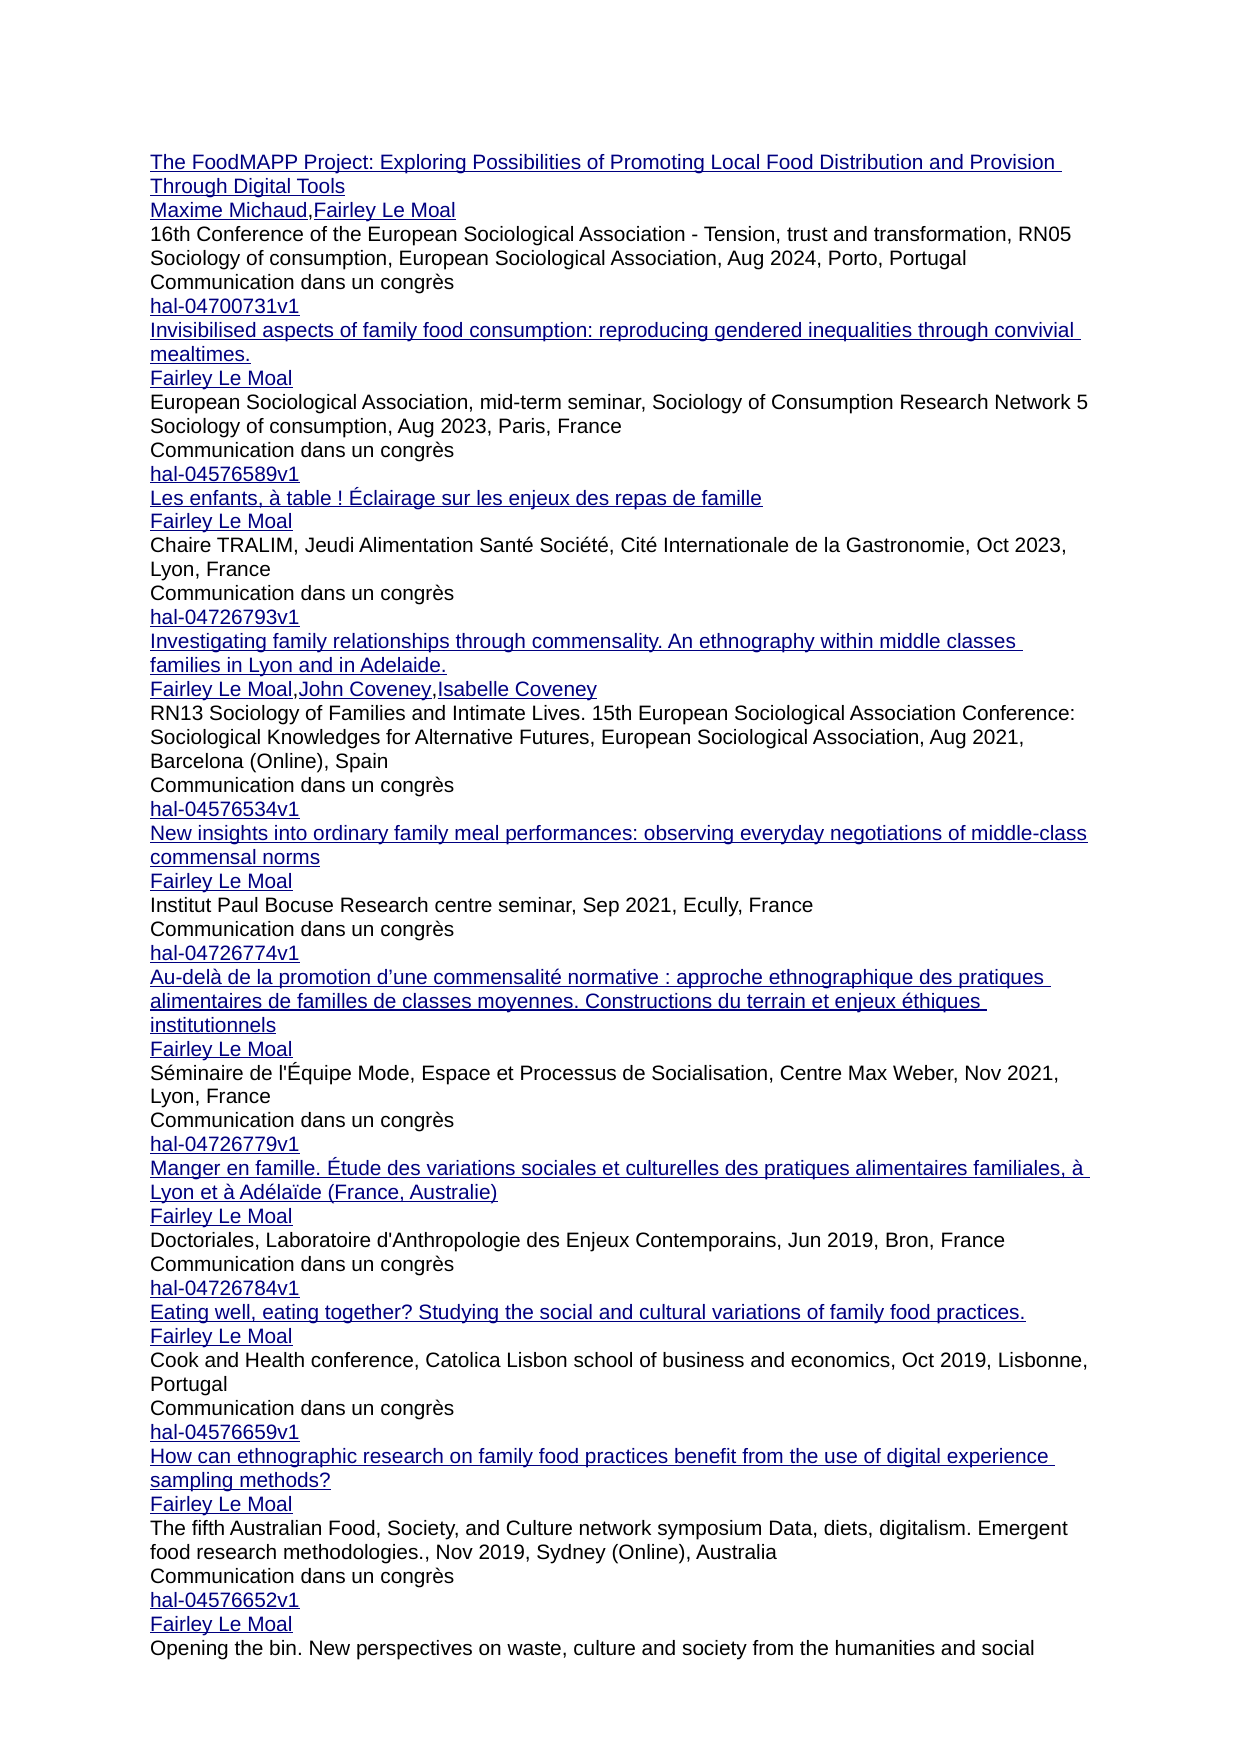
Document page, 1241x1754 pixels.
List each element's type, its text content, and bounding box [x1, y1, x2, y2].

table_cell Recovering food waste and the appropriation of spaces in the city of Lyon. Fairley Le Moal Opening the bin. New perspectives on waste, culture and society from the humanities and social sciences, Lund University, Apr 2017, Lund, Sweden Communication dans un congrès hal-04576678v1 [150, 1611, 1090, 1659]
table_cell How can ethnographic research on family food practices benefit from the use of digital experience sampling methods? Fairley Le Moal The fifth Australian Food, Society, and Culture network symposium Data, diets, digitalism. Emergent food research methodologies., Nov 2019, Sydney (Online), Australia Communication dans un congrès hal-04576652v1 [150, 1444, 1090, 1611]
table_cell Lyon et à Adélaïde (France, Australie) Fairley Le Moal Doctoriales, Laboratoire d'Anthropologie des Enjeux Contemporains, Jun 2019, Bron, France Communication dans un congrès hal-04726784v1 [150, 1178, 1090, 1300]
table_cell Invisibilised aspects of family food consumption: reproducing gendered inequalities through convivial mealtimes. Fairley Le Moal European Sociological Association, mid-term seminar, Sociology of Consumption Research Network 5 Sociology of consumption, Aug 2023, Paris, France Communication dans un congrès hal-04576589v1 [150, 318, 1090, 485]
table_cell Investigating family relationships through commensality. An ethnography within middle classes families in Lyon and in Adelaide. Fairley Le Moal,John Coveney,Isabelle Coveney RN13 Sociology of Families and Intimate Lives. 15th European Sociological Association Conference: Sociological Knowledges for Alternative Futures, European Sociological Association, Aug 2021, Barcelona (Online), Spain Communication dans un congrès hal-04576534v1 [150, 629, 1090, 821]
table_cell Les enfants, à table ! Éclairage sur les enjeux des repas de famille Fairley Le Moal Chaire TRALIM, Jeudi Alimentation Santé Société, Cité Internationale de la Gastronomie, Oct 2023, Lyon, France Communication dans un congrès hal-04726793v1 [150, 485, 1090, 629]
table_cell Au-delà de la promotion d’une commensalité normative : approche ethnographique des pratiques alimentaires de familles de classes moyennes. Constructions du terrain et enjeux éthiques institutionnels Fairley Le Moal Séminaire de l'Équipe Mode, Espace et Processus de Socialisation, Centre Max Weber, Nov 2021, Lyon, France Communication dans un congrès hal-04726779v1 [150, 965, 1090, 1156]
table_cell Manger en famille. Étude des variations sociales et culturelles des pratiques alimentaires familiales, à [150, 1156, 1090, 1177]
table_cell New insights into ordinary family meal performances: observing everyday negotiations of middle-class commensal norms Fairley Le Moal Institut Paul Bocuse Research centre seminar, Sep 2021, Ecully, France Communication dans un congrès hal-04726774v1 [150, 821, 1090, 964]
table_cell The FoodMAPP Project: Exploring Possibilities of Promoting Local Food Distribution and Provision Through Digital Tools Maxime Michaud,Fairley Le Moal 16th Conference of the European Sociological Association - Tension, trust and transformation, RN05 Sociology of consumption, European Sociological Association, Aug 2024, Porto, Portugal Communication dans un congrès hal-04700731v1 [150, 150, 1090, 318]
table_cell Eating well, eating together? Studying the social and cultural variations of family food practices. Fairley Le Moal Cook and Health conference, Catolica Lisbon school of business and economics, Oct 2019, Lisbonne, Portugal Communication dans un congrès hal-04576659v1 [150, 1300, 1090, 1444]
